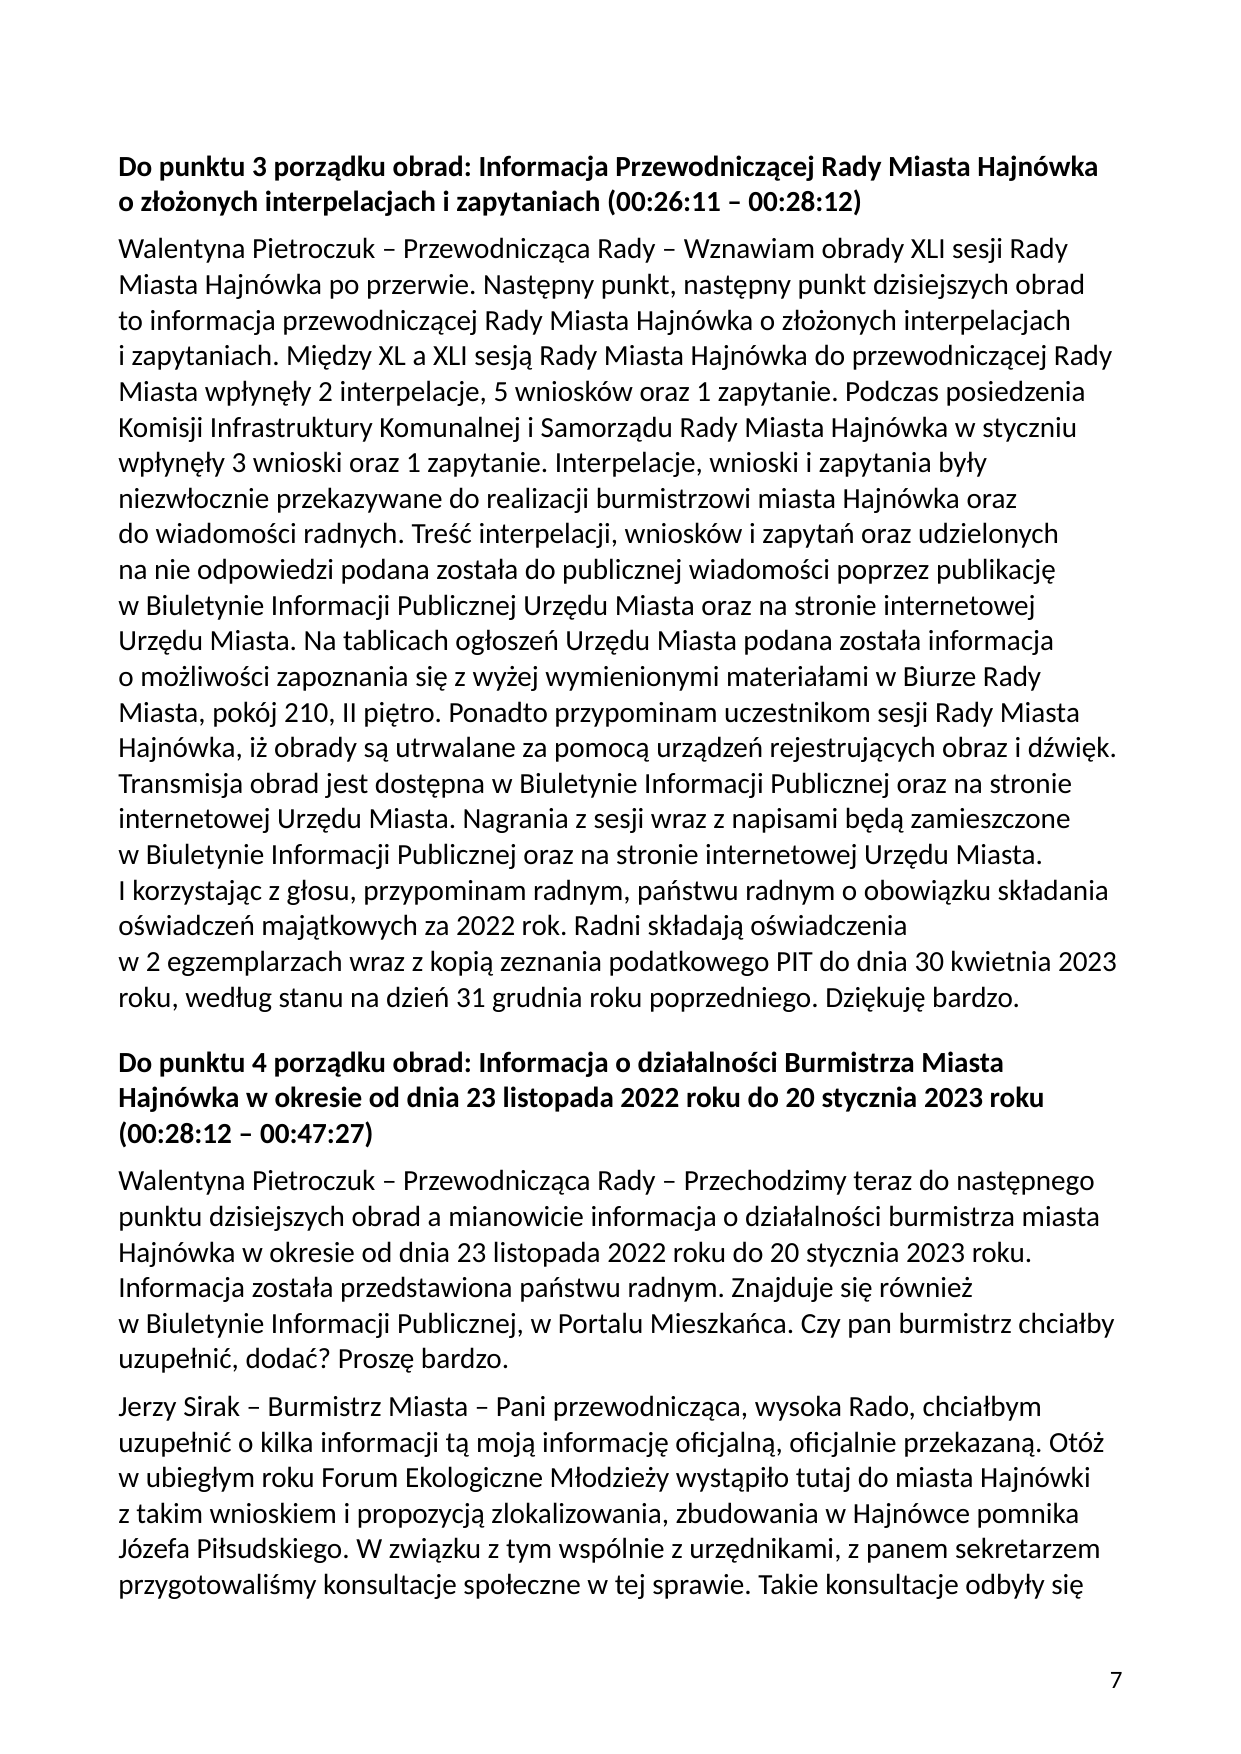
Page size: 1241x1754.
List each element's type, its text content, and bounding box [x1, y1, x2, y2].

subtitle Do punktu 3 porządku obrad: Informacja Przewodniczącej Rady Miasta Hajnówka o złożonych interpelacjach i zapytaniach (00:26:11 – 00:28:12) [118, 148, 1122, 219]
text Walentyna Pietroczuk – Przewodnicząca Rady – Wznawiam obrady XLI sesji Rady Miasta Hajnówka po przerwie. Następny punkt, następny punkt dzisiejszych obrad to informacja przewodniczącej Rady Miasta Hajnówka o złożonych interpelacjach i zapytaniach. Między XL a XLI sesją Rady Miasta Hajnówka do przewodniczącej Rady Miasta wpłynęły 2 interpelacje, 5 wniosków oraz 1 zapytanie. Podczas posiedzenia Komisji Infrastruktury Komunalnej i Samorządu Rady Miasta Hajnówka w styczniu wpłynęły 3 wnioski oraz 1 zapytanie. Interpelacje, wnioski i zapytania były niezwłocznie przekazywane do realizacji burmistrzowi miasta Hajnówka oraz do wiadomości radnych. Treść interpelacji, wniosków i zapytań oraz udzielonych na nie odpowiedzi podana została do publicznej wiadomości poprzez publikację w Biuletynie Informacji Publicznej Urzędu Miasta oraz na stronie internetowej Urzędu Miasta. Na tablicach ogłoszeń Urzędu Miasta podana została informacja o możliwości zapoznania się z wyżej wymienionymi materiałami w Biurze Rady Miasta, pokój 210, II piętro. Ponadto przypominam uczestnikom sesji Rady Miasta Hajnówka, iż obrady są utrwalane za pomocą urządzeń rejestrujących obraz i dźwięk. Transmisja obrad jest dostępna w Biuletynie Informacji Publicznej oraz na stronie internetowej Urzędu Miasta. Nagrania z sesji wraz z napisami będą zamieszczone w Biuletynie Informacji Publicznej oraz na stronie internetowej Urzędu Miasta. I korzystając z głosu, przypominam radnym, państwu radnym o obowiązku składania oświadczeń majątkowych za 2022 rok. Radni składają oświadczenia w 2 egzemplarzach wraz z kopią zeznania podatkowego PIT do dnia 30 kwietnia 2023 roku, według stanu na dzień 31 grudnia roku poprzedniego. Dziękuję bardzo. [118, 231, 1122, 1014]
text Walentyna Pietroczuk – Przewodnicząca Rady – Przechodzimy teraz do następnego punktu dzisiejszych obrad a mianowicie informacja o działalności burmistrza miasta Hajnówka w okresie od dnia 23 listopada 2022 roku do 20 stycznia 2023 roku. Informacja została przedstawiona państwu radnym. Znajduje się również w Biuletynie Informacji Publicznej, w Portalu Mieszkańca. Czy pan burmistrz chciałby uzupełnić, dodać? Proszę bardzo. [118, 1162, 1122, 1376]
subtitle Do punktu 4 porządku obrad: Informacja o działalności Burmistrza Miasta Hajnówka w okresie od dnia 23 listopada 2022 roku do 20 stycznia 2023 roku (00:28:12 – 00:47:27) [118, 1044, 1122, 1151]
text Jerzy Sirak – Burmistrz Miasta – Pani przewodnicząca, wysoka Rado, chciałbym uzupełnić o kilka informacji tą moją informację oficjalną, oficjalnie przekazaną. Otóż w ubiegłym roku Forum Ekologiczne Młodzieży wystąpiło tutaj do miasta Hajnówki z takim wnioskiem i propozycją zlokalizowania, zbudowania w Hajnówce pomnika Józefa Piłsudskiego. W związku z tym wspólnie z urzędnikami, z panem sekretarzem przygotowaliśmy konsultacje społeczne w tej sprawie. Takie konsultacje odbyły się [118, 1388, 1122, 1602]
